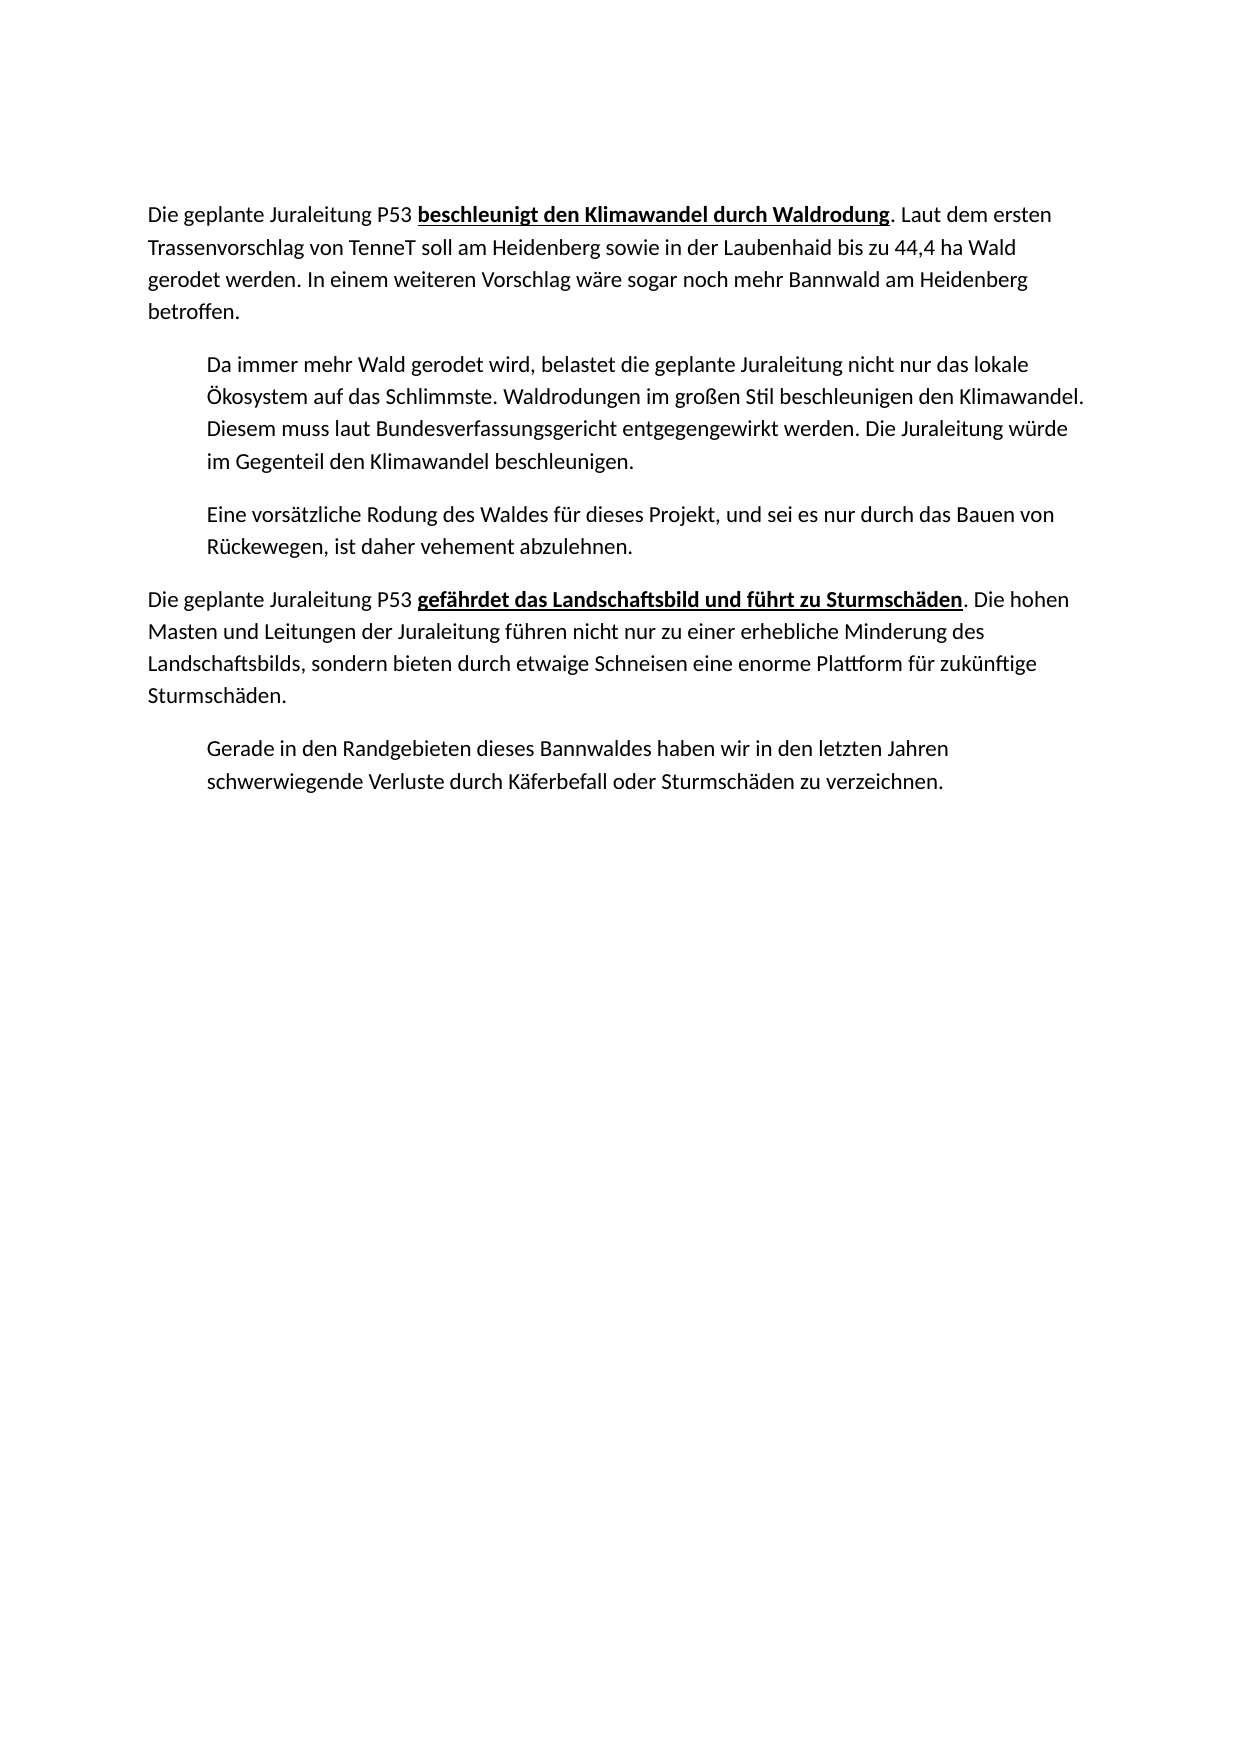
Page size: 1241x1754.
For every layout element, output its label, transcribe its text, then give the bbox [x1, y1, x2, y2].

text Eine vorsätzliche Rodung des Waldes für dieses Projekt, und sei es nur durch das Bauen von Rückewegen, ist daher vehement abzulehnen. [207, 500, 1093, 560]
text Da immer mehr Wald gerodet wird, belastet die geplante Juraleitung nicht nur das lokale Ökosystem auf das Schlimmste. Waldrodungen im großen Stil beschleunigen den Klimawandel. Diesem muss laut Bundesverfassungsgericht entgegengewirkt werden. Die Juraleitung würde im Gegenteil den Klimawandel beschleunigen. [207, 350, 1093, 475]
text Gerade in den Randgebieten dieses Bannwaldes haben wir in den letzten Jahren schwerwiegende Verluste durch Käferbefall oder Sturmschäden zu verzeichnen. [207, 734, 1093, 795]
text Die geplante Juraleitung P53 beschleunigt den Klimawandel durch Waldrodung. Laut dem ersten Trassenvorschlag von TenneT soll am Heidenberg sowie in der Laubenhaid bis zu 44,4 ha Wald gerodet werden. In einem weiteren Vorschlag wäre sogar noch mehr Bannwald am Heidenberg betroffen. [148, 201, 1093, 325]
text Die geplante Juraleitung P53 gefährdet das Landschaftsbild und führt zu Sturmschäden. Die hohen Masten und Leitungen der Juraleitung führen nicht nur zu einer erhebliche Minderung des Landschaftsbilds, sondern bieten durch etwaige Schneisen eine enorme Plattform für zukünftige Sturmschäden. [148, 585, 1093, 709]
